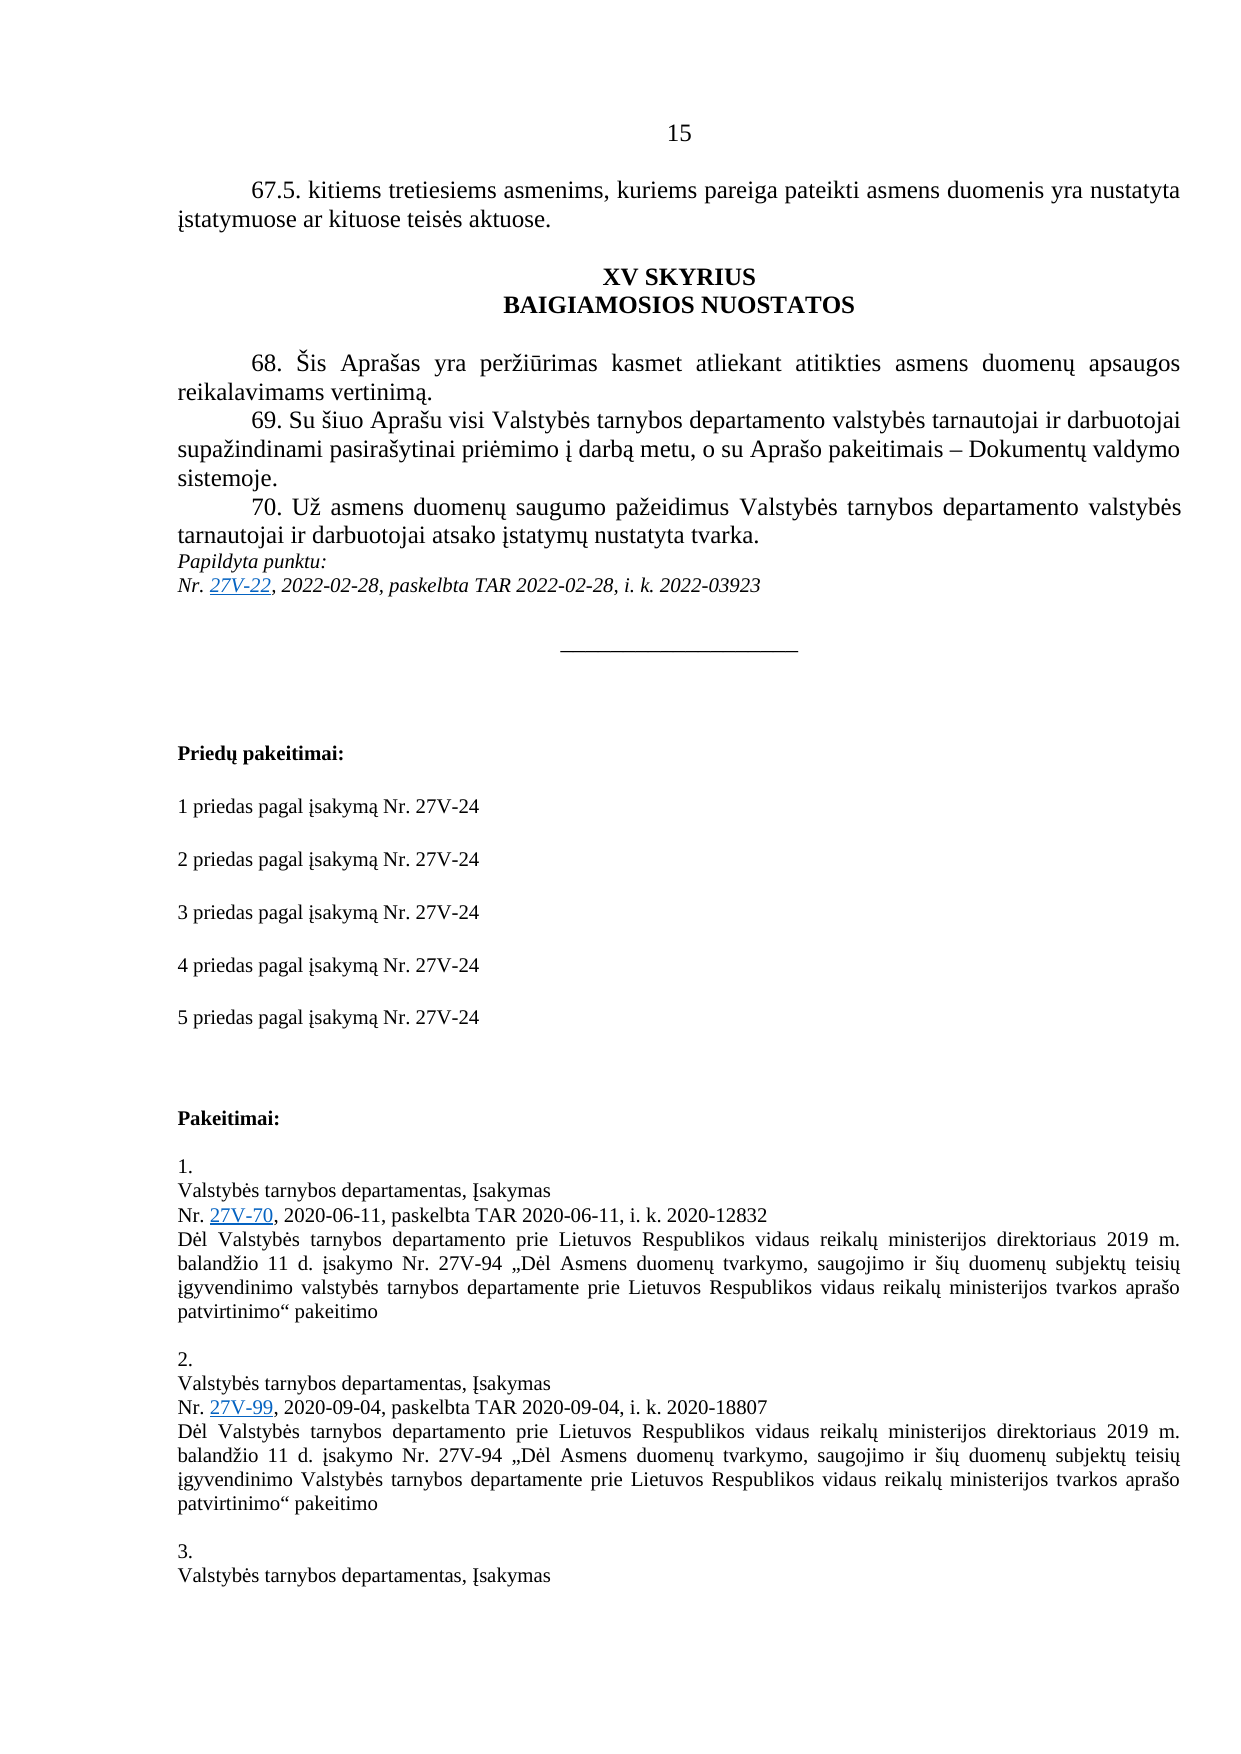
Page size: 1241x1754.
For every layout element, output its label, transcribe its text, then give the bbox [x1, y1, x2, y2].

text Valstybės tarnybos departamentas, Įsakymas [177, 1371, 1181, 1395]
text XV SKYRIUS [177, 262, 1181, 291]
text Valstybės tarnybos departamentas, Įsakymas [177, 1563, 1181, 1587]
text 4 priedas pagal įsakymą Nr. 27V-24 [177, 952, 1181, 977]
text 3. [177, 1539, 1181, 1563]
text 1 priedas pagal įsakymą Nr. 27V-24 [177, 794, 1181, 818]
text Nr. 27V-99, 2020-09-04, paskelbta TAR 2020-09-04, i. k. 2020-18807 [177, 1395, 1181, 1419]
text Dėl Valstybės tarnybos departamento prie Lietuvos Respublikos vidaus reikalų ministerijos direktoriaus 2019 m. balandžio 11 d. įsakymo Nr. 27V-94 „Dėl Asmens duomenų tvarkymo, saugojimo ir šių duomenų subjektų teisių įgyvendinimo valstybės tarnybos departamente prie Lietuvos Respublikos vidaus reikalų ministerijos tvarkos aprašo patvirtinimo“ pakeitimo [177, 1227, 1181, 1323]
text 70. Už asmens duomenų saugumo pažeidimus Valstybės tarnybos departamento valstybės tarnautojai ir darbuotojai atsako įstatymų nustatyta tvarka. [177, 492, 1181, 549]
text Papildyta punktu: [177, 549, 1181, 573]
text 3 priedas pagal įsakymą Nr. 27V-24 [177, 900, 1181, 924]
text Valstybės tarnybos departamentas, Įsakymas [177, 1178, 1181, 1202]
text 2. [177, 1347, 1181, 1371]
text 69. Su šiuo Aprašu visi Valstybės tarnybos departamento valstybės tarnautojai ir darbuotojai supažindinami pasirašytinai priėmimo į darbą metu, o su Aprašo pakeitimais – Dokumentų valdymo sistemoje. [177, 406, 1181, 492]
text BAIGIAMOSIOS NUOSTATOS [177, 291, 1181, 319]
text Dėl Valstybės tarnybos departamento prie Lietuvos Respublikos vidaus reikalų ministerijos direktoriaus 2019 m. balandžio 11 d. įsakymo Nr. 27V-94 „Dėl Asmens duomenų tvarkymo, saugojimo ir šių duomenų subjektų teisių įgyvendinimo Valstybės tarnybos departamente prie Lietuvos Respublikos vidaus reikalų ministerijos tvarkos aprašo patvirtinimo“ pakeitimo [177, 1419, 1181, 1515]
text 68. Šis Aprašas yra peržiūrimas kasmet atliekant atitikties asmens duomenų apsaugos reikalavimams vertinimą. [177, 348, 1181, 406]
text ___________________ [177, 626, 1181, 655]
text 67.5. kitiems tretiesiems asmenims, kuriems pareiga pateikti asmens duomenis yra nustatyta įstatymuose ar kituose teisės aktuose. [177, 176, 1181, 233]
text Pakeitimai: [177, 1106, 1181, 1130]
text Nr. 27V-22, 2022-02-28, paskelbta TAR 2022-02-28, i. k. 2022-03923 [177, 573, 1181, 597]
text Nr. 27V-70, 2020-06-11, paskelbta TAR 2020-06-11, i. k. 2020-12832 [177, 1202, 1181, 1227]
text Priedų pakeitimai: [177, 741, 1181, 765]
text 1. [177, 1154, 1181, 1178]
text 5 priedas pagal įsakymą Nr. 27V-24 [177, 1005, 1181, 1029]
text 2 priedas pagal įsakymą Nr. 27V-24 [177, 847, 1181, 871]
